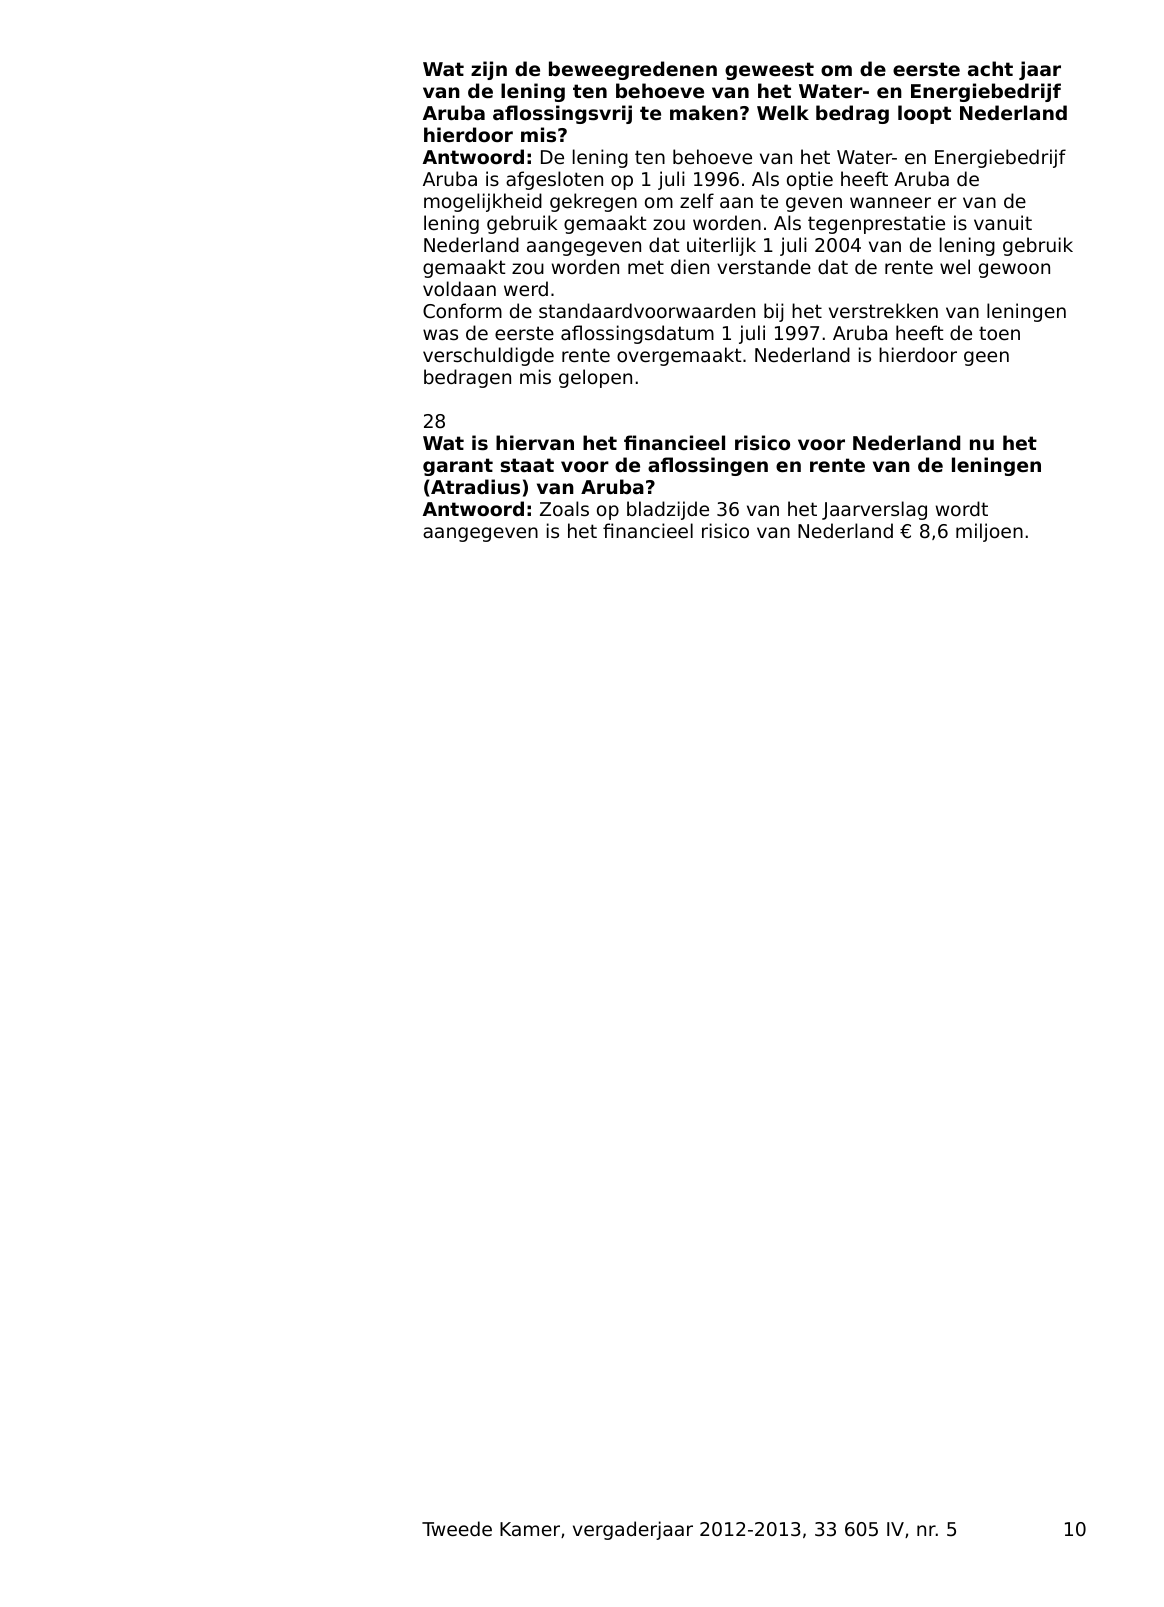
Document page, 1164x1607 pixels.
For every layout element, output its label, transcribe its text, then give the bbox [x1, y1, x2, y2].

text Conform de standaardvoorwaarden bij het verstrekken van leningen was de eerste aflossingsdatum 1 juli 1997. Aruba heeft de toen verschuldigde rente overgemaakt. Nederland is hierdoor geen bedragen mis gelopen. [422, 301, 1087, 389]
text Antwoord: Zoals op bladzijde 36 van het Jaarverslag wordt aangegeven is het financieel risico van Nederland € 8,6 miljoen. [422, 499, 1087, 543]
text Wat is hiervan het financieel risico voor Nederland nu het garant staat voor de aflossingen en rente van de leningen (Atradius) van Aruba? [422, 433, 1087, 499]
text 28 [422, 411, 1087, 433]
text Wat zijn de beweegredenen geweest om de eerste acht jaar van de lening ten behoeve van het Water- en Energiebedrijf Aruba aflossingsvrij te maken? Welk bedrag loopt Nederland hierdoor mis? [422, 59, 1087, 147]
text Antwoord: De lening ten behoeve van het Water- en Energiebedrijf Aruba is afgesloten op 1 juli 1996. Als optie heeft Aruba de mogelijkheid gekregen om zelf aan te geven wanneer er van de lening gebruik gemaakt zou worden. Als tegenprestatie is vanuit Nederland aangegeven dat uiterlijk 1 juli 2004 van de lening gebruik gemaakt zou worden met dien verstande dat de rente wel gewoon voldaan werd. [422, 147, 1087, 301]
